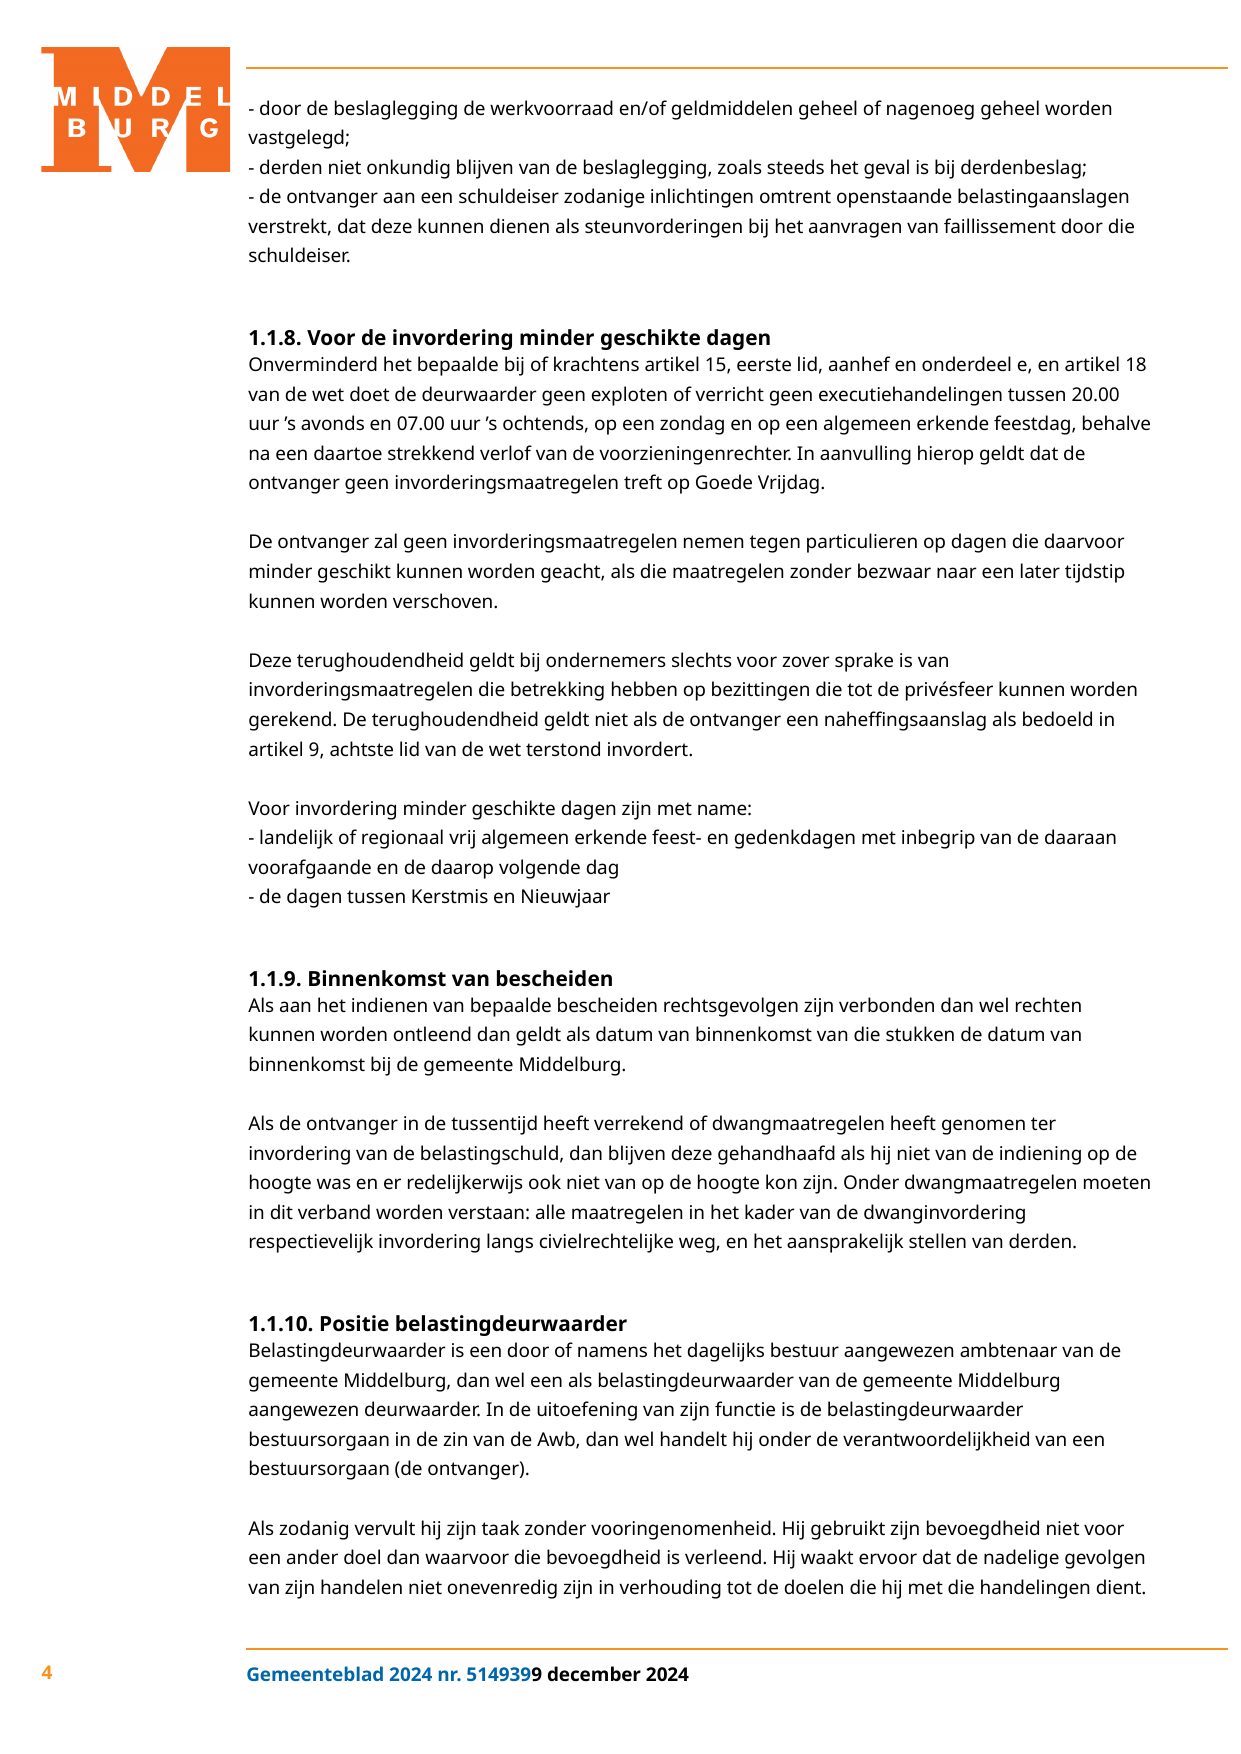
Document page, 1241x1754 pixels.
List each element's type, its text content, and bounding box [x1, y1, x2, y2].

text - door de beslaglegging de werkvoorraad en/of geldmiddelen geheel of nagenoeg geheel worden vastgelegd; [248, 95, 1152, 150]
text - de dagen tussen Kerstmis en Nieuwjaar [248, 884, 1152, 909]
text Als aan het indienen van bepaalde bescheiden rechtsgevolgen zijn verbonden dan wel rechten kunnen worden ontleend dan geldt als datum van binnenkomst van die stukken de datum van binnenkomst bij de gemeente Middelburg. [248, 992, 1152, 1077]
text Deze terughoudendheid geldt bij ondernemers slechts voor zover sprake is van invorderingsmaatregelen die betrekking hebben op bezittingen die tot de privésfeer kunnen worden gerekend. De terughoudendheid geldt niet als de ontvanger een naheffingsaanslag als bedoeld in artikel 9, achtste lid van de wet terstond invordert. [248, 647, 1152, 761]
picture [41, 47, 231, 172]
text Als zodanig vervult hij zijn taak zonder vooringenomenheid. Hij gebruikt zijn bevoegdheid niet voor een ander doel dan waarvoor die bevoegdheid is verleend. Hij waakt ervoor dat de nadelige gevolgen van zijn handelen niet onevenredig zijn in verhouding tot de doelen die hij met die handelingen dient. [248, 1515, 1152, 1599]
text 1.1.10. Positie belastingdeurwaarder [248, 1309, 1152, 1337]
text 1.1.9. Binnenkomst van bescheiden [248, 964, 1152, 992]
text Onverminderd het bepaalde bij of krachtens artikel 15, eerste lid, aanhef en onderdeel e, en artikel 18 van de wet doet de deurwaarder geen exploten of verricht geen executiehandelingen tussen 20.00 uur ’s avonds en 07.00 uur ’s ochtends, op een zondag en op een algemeen erkende feestdag, behalve na een daartoe strekkend verlof van de voorzieningenrechter. In aanvulling hierop geldt dat de ontvanger geen invorderingsmaatregelen treft op Goede Vrijdag. [248, 351, 1152, 495]
text - derden niet onkundig blijven van de beslaglegging, zoals steeds het geval is bij derdenbeslag; [248, 154, 1152, 180]
text Voor invordering minder geschikte dagen zijn met name: [248, 795, 1152, 821]
text Als de ontvanger in de tussentijd heeft verrekend of dwangmaatregelen heeft genomen ter invordering van de belastingschuld, dan blijven deze gehandhaafd als hij niet van de indiening op de hoogte was en er redelijkerwijs ook niet van op de hoogte kon zijn. Onder dwangmaatregelen moeten in dit verband worden verstaan: alle maatregelen in het kader van de dwanginvordering respectievelijk invordering langs civielrechtelijke weg, en het aansprakelijk stellen van derden. [248, 1110, 1152, 1254]
text De ontvanger zal geen invorderingsmaatregelen nemen tegen particulieren op dagen die daarvoor minder geschikt kunnen worden geacht, als die maatregelen zonder bezwaar naar een later tijdstip kunnen worden verschoven. [248, 529, 1152, 613]
text - landelijk of regionaal vrij algemeen erkende feest- en gedenkdagen met inbegrip van de daaraan voorafgaande en de daarop volgende dag [248, 824, 1152, 880]
text Belastingdeurwaarder is een door of namens het dagelijks bestuur aangewezen ambtenaar van de gemeente Middelburg, dan wel een als belastingdeurwaarder van de gemeente Middelburg aangewezen deurwaarder. In de uitoefening van zijn functie is de belastingdeurwaarder bestuursorgaan in de zin van de Awb, dan wel handelt hij onder de verantwoordelijkheid van een bestuursorgaan (de ontvanger). [248, 1337, 1152, 1481]
text 1.1.8. Voor de invordering minder geschikte dagen [248, 323, 1152, 351]
text - de ontvanger aan een schuldeiser zodanige inlichtingen omtrent openstaande belastingaanslagen verstrekt, dat deze kunnen dienen als steunvorderingen bij het aanvragen van faillissement door die schuldeiser. [248, 183, 1152, 268]
